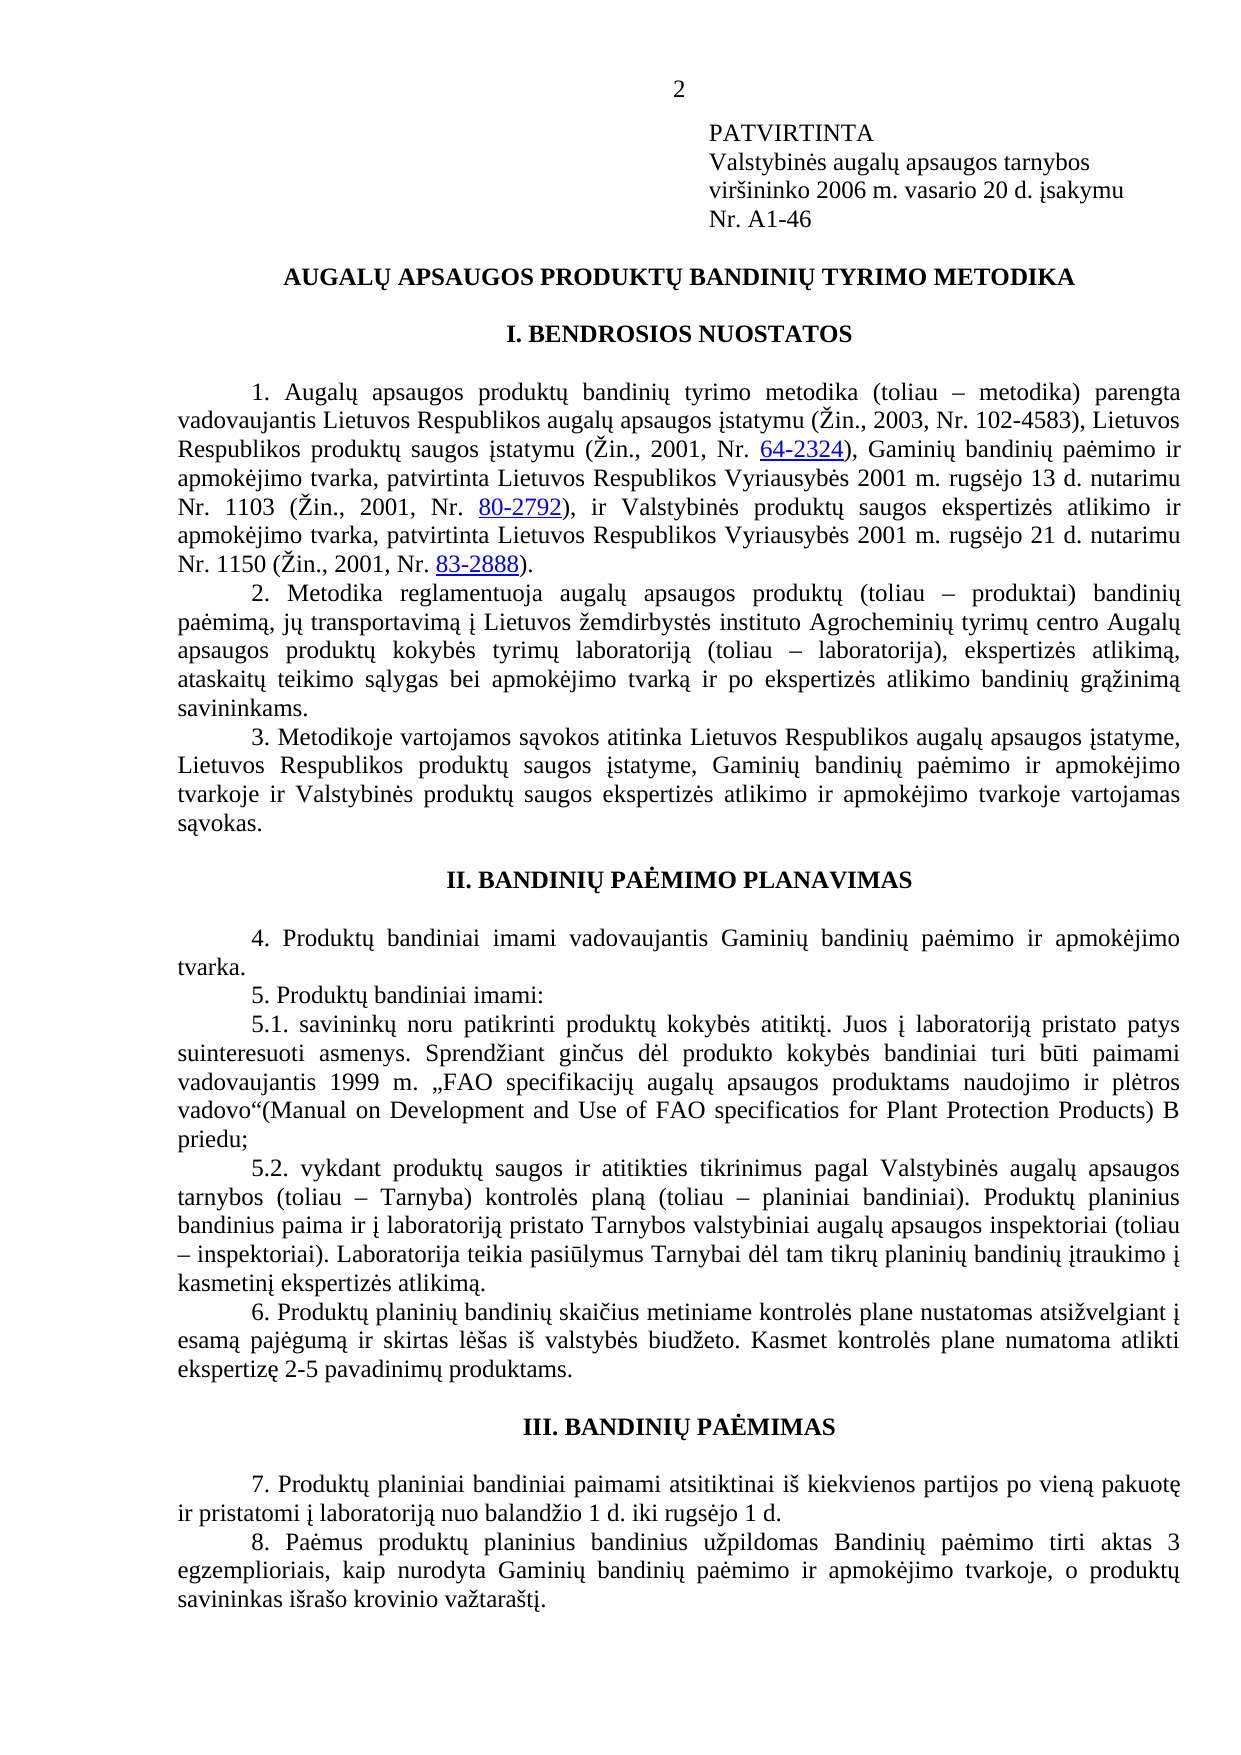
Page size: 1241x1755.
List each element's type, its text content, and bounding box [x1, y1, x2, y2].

text 4. Produktų bandiniai imami vadovaujantis Gaminių bandinių paėmimo ir apmokėjimo tvarka. [177, 923, 1181, 981]
text II. BANDINIŲ PAĖMIMO PLANAVIMAS [177, 866, 1181, 894]
text 5.1. savininkų noru patikrinti produktų kokybės atitiktį. Juos į laboratoriją pristato patys suinteresuoti asmenys. Sprendžiant ginčus dėl produkto kokybės bandiniai turi būti paimami vadovaujantis 1999 m. „FAO specifikacijų augalų apsaugos produktams naudojimo ir plėtros vadovo“(Manual on Development and Use of FAO specificatios for Plant Protection Products) B priedu; [177, 1009, 1181, 1153]
text 8. Paėmus produktų planinius bandinius užpildomas Bandinių paėmimo tirti aktas 3 egzemplioriais, kaip nurodyta Gaminių bandinių paėmimo ir apmokėjimo tvarkoje, o produktų savininkas išrašo krovinio važtaraštį. [177, 1527, 1181, 1613]
text 7. Produktų planiniai bandiniai paimami atsitiktinai iš kiekvienos partijos po vieną pakuotę ir pristatomi į laboratoriją nuo balandžio 1 d. iki rugsėjo 1 d. [177, 1469, 1181, 1527]
text Valstybinės augalų apsaugos tarnybos [177, 147, 1181, 176]
text III. BANDINIŲ PAĖMIMAS [177, 1412, 1181, 1441]
text PATVIRTINTA [177, 118, 1181, 147]
text Nr. A1-46 [177, 204, 1181, 233]
text 5.2. vykdant produktų saugos ir atitikties tikrinimus pagal Valstybinės augalų apsaugos tarnybos (toliau – Tarnyba) kontrolės planą (toliau – planiniai bandiniai). Produktų planinius bandinius paima ir į laboratoriją pristato Tarnybos valstybiniai augalų apsaugos inspektoriai (toliau – inspektoriai). Laboratorija teikia pasiūlymus Tarnybai dėl tam tikrų planinių bandinių įtraukimo į kasmetinį ekspertizės atlikimą. [177, 1153, 1181, 1297]
text 6. Produktų planinių bandinių skaičius metiniame kontrolės plane nustatomas atsižvelgiant į esamą pajėgumą ir skirtas lėšas iš valstybės biudžeto. Kasmet kontrolės plane numatoma atlikti ekspertizę 2-5 pavadinimų produktams. [177, 1297, 1181, 1383]
text AUGALŲ APSAUGOS PRODUKTŲ BANDINIŲ TYRIMO METODIKA [177, 262, 1181, 291]
text 3. Metodikoje vartojamos sąvokos atitinka Lietuvos Respublikos augalų apsaugos įstatyme, Lietuvos Respublikos produktų saugos įstatyme, Gaminių bandinių paėmimo ir apmokėjimo tvarkoje ir Valstybinės produktų saugos ekspertizės atlikimo ir apmokėjimo tvarkoje vartojamas sąvokas. [177, 722, 1181, 837]
text I. BENDROSIOS NUOSTATOS [177, 319, 1181, 348]
text viršininko 2006 m. vasario 20 d. įsakymu [177, 176, 1181, 204]
text 5. Produktų bandiniai imami: [177, 981, 1181, 1009]
text 1. Augalų apsaugos produktų bandinių tyrimo metodika (toliau – metodika) parengta vadovaujantis Lietuvos Respublikos augalų apsaugos įstatymu (Žin., 2003, Nr. 102-4583), Lietuvos Respublikos produktų saugos įstatymu (Žin., 2001, Nr. 64-2324), Gaminių bandinių paėmimo ir apmokėjimo tvarka, patvirtinta Lietuvos Respublikos Vyriausybės 2001 m. rugsėjo 13 d. nutarimu Nr. 1103 (Žin., 2001, Nr. 80-2792), ir Valstybinės produktų saugos ekspertizės atlikimo ir apmokėjimo tvarka, patvirtinta Lietuvos Respublikos Vyriausybės 2001 m. rugsėjo 21 d. nutarimu Nr. 1150 (Žin., 2001, Nr. 83-2888). [177, 377, 1181, 578]
text 2. Metodika reglamentuoja augalų apsaugos produktų (toliau – produktai) bandinių paėmimą, jų transportavimą į Lietuvos žemdirbystės instituto Agrocheminių tyrimų centro Augalų apsaugos produktų kokybės tyrimų laboratoriją (toliau – laboratorija), ekspertizės atlikimą, ataskaitų teikimo sąlygas bei apmokėjimo tvarką ir po ekspertizės atlikimo bandinių grąžinimą savininkams. [177, 578, 1181, 722]
